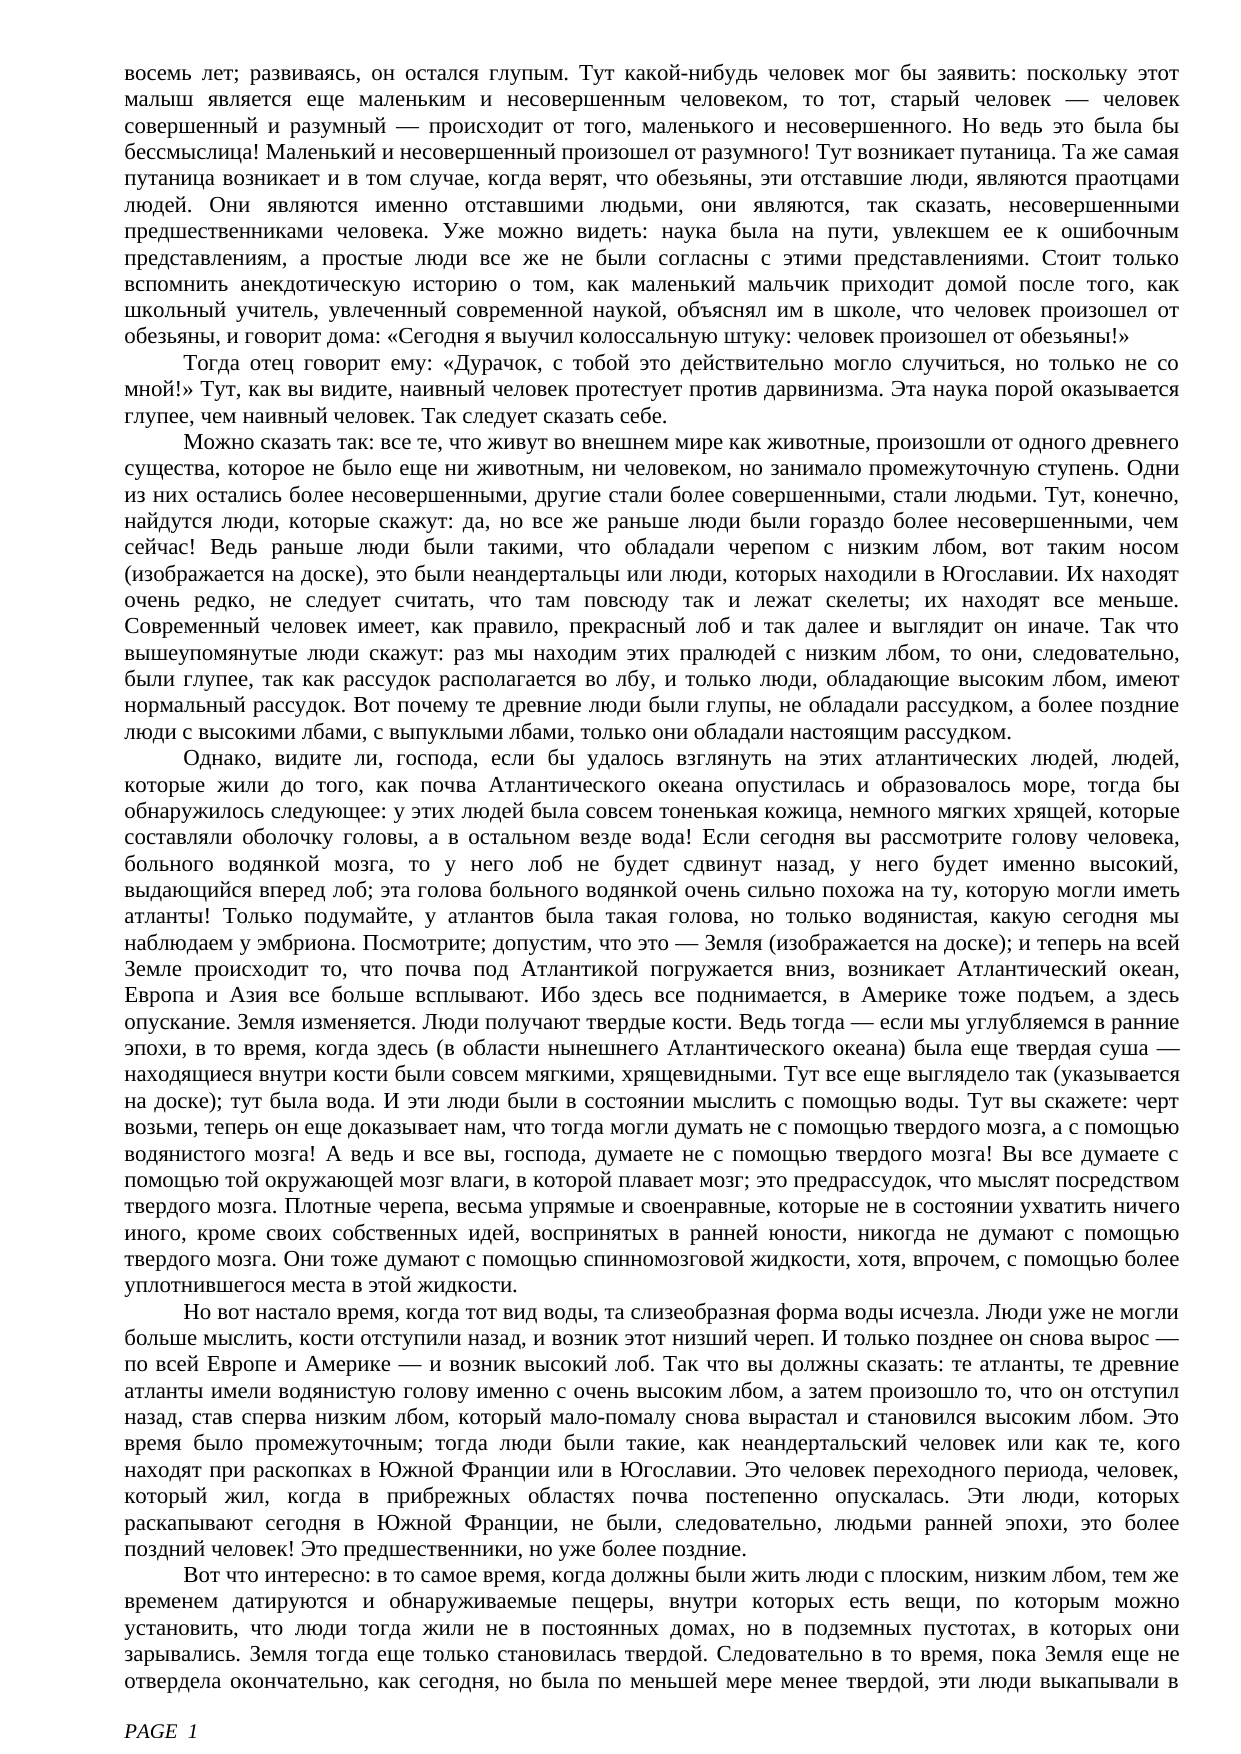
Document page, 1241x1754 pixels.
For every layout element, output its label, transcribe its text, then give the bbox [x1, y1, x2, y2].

text Можно сказать так: все те, что живут во внешнем мире как животные, произошли от одного древнего существа, которое не было еще ни животным, ни человеком, но занимало промежуточную ступень. Одни из них остались более несовершенными, другие стали более совершенными, стали людьми. Тут, конечно, найдутся люди, которые скажут: да, но все же раньше люди были гораздо более несовершенными, чем сейчас! Ведь раньше люди были такими, что обладали черепом с низким лбом, вот таким носом (изображается на доске), это были неандертальцы или люди, которых находили в Югославии. Их находят очень редко, не следует считать, что там повсюду так и лежат скелеты; их находят все меньше. Современный человек имеет, как правило, прекрасный лоб и так далее и выглядит он иначе. Так что вышеупомянутые люди скажут: раз мы находим этих пралюдей с низким лбом, то они, следовательно, были глупее, так как рассудок располагается во лбу, и только люди, обладающие высоким лбом, имеют нормальный рассудок. Вот почему те древние люди были глупы, не обладали рассудком, а более поздние люди с высокими лбами, с выпуклыми лбами, только они обладали настоящим рассудком. [124, 428, 1181, 744]
text Тогда отец говорит ему: «Дурачок, с тобой это действительно могло случиться, но только не со мной!» Тут, как вы видите, наивный человек протестует против дарвинизма. Эта наука порой оказывается глупее, чем наивный человек. Так следует сказать себе. [124, 349, 1181, 428]
text восемь лет; развиваясь, он остался глупым. Тут какой-нибудь человек мог бы заявить: поскольку этот малыш является еще маленьким и несовершенным человеком, то тот, старый человек — человек совершенный и разумный — происходит от того, маленького и несовершенного. Но ведь это была бы бессмыслица! Маленький и несовершенный произошел от разумного! Тут возникает путаница. Та же самая путаница возникает и в том случае, когда верят, что обезьяны, эти отставшие люди, являются праотцами людей. Они являются именно отставшими людьми, они являются, так сказать, несовершенными предшественниками человека. Уже можно видеть: наука была на пути, увлекшем ее к ошибочным представлениям, а простые люди все же не были согласны с этими представлениями. Стоит только вспомнить анекдотическую историю о том, как маленький мальчик приходит домой после того, как школьный учитель, увлеченный современной наукой, объяснял им в школе, что человек произошел от обезьяны, и говорит дома: «Сегодня я выучил колоссальную штуку: человек произошел от обезьяны!» [124, 59, 1181, 349]
text Но вот настало время, когда тот вид воды, та слизеобразная форма воды исчезла. Люди уже не могли больше мыслить, кости отступили назад, и возник этот низший череп. И только позднее он снова вырос — по всей Европе и Америке — и возник высокий лоб. Так что вы должны сказать: те атланты, те древние атланты имели водянистую голову именно с очень высоким лбом, а затем произошло то, что он отступил назад, став сперва низким лбом, который мало-помалу снова вырастал и становился высоким лбом. Это время было промежуточным; тогда люди были такие, как неандертальский человек или как те, кого находят при раскопках в Южной Франции или в Югославии. Это человек переходного периода, человек, который жил, когда в прибрежных областях почва постепенно опускалась. Эти люди, которых раскапывают сегодня в Южной Франции, не были, следовательно, людьми ранней эпохи, это более поздний человек! Это предшественники, но уже более поздние. [124, 1298, 1181, 1561]
text Вот что интересно: в то самое время, когда должны были жить люди с плоским, низким лбом, тем же временем датируются и обнаруживаемые пещеры, внутри которых есть вещи, по которым можно установить, что люди тогда жили не в постоянных домах, но в подземных пустотах, в которых они зарывались. Земля тогда еще только становилась твердой. Следовательно в то время, пока Земля еще не отвердела окончательно, как сегодня, но была по меньшей мере менее твердой, эти люди выкапывали в [124, 1561, 1181, 1693]
text Однако, видите ли, господа, если бы удалось взглянуть на этих атлантических людей, людей, которые жили до того, как почва Атлантического океана опустилась и образовалось море, тогда бы обнаружилось следующее: у этих людей была совсем тоненькая кожица, немного мягких хрящей, которые составляли оболочку головы, а в остальном везде вода! Если сегодня вы рассмотрите голову человека, больного водянкой мозга, то у него лоб не будет сдвинут назад, у него будет именно высокий, выдающийся вперед лоб; эта голова больного водянкой очень сильно похожа на ту, которую могли иметь атланты! Только подумайте, у атлантов была такая голова, но только водянистая, какую сегодня мы наблюдаем у эмбриона. Посмотрите; допустим, что это — Земля (изображается на доске); и теперь на всей Земле происходит то, что почва под Атлантикой погружается вниз, возникает Атлантический океан, Европа и Азия все больше всплывают. Ибо здесь все поднимается, в Америке тоже подъем, а здесь опускание. Земля изменяется. Люди получают твердые кости. Ведь тогда — если мы углубляемся в ранние эпохи, в то время, когда здесь (в области нынешнего Атлантического океана) была еще твердая суша — находящиеся внутри кости были совсем мягкими, хрящевидными. Тут все еще выглядело так (указывается на доске); тут была вода. И эти люди были в состоянии мыслить с помощью воды. Тут вы скажете: черт возьми, теперь он еще доказывает нам, что тогда могли думать не с помощью твердого мозга, а с помощью водянистого мозга! А ведь и все вы, господа, думаете не с помощью твердого мозга! Вы все думаете с помощью той окружающей мозг влаги, в которой плавает мозг; это предрассудок, что мыслят посредством твердого мозга. Плотные черепа, весьма упрямые и своенравные, которые не в состоянии ухватить ничего иного, кроме своих собственных идей, воспринятых в ранней юности, никогда не думают с помощью твердого мозга. Они тоже думают с помощью спинномозговой жидкости, хотя, впрочем, с помощью более уплотнившегося места в этой жидкости. [124, 744, 1181, 1298]
